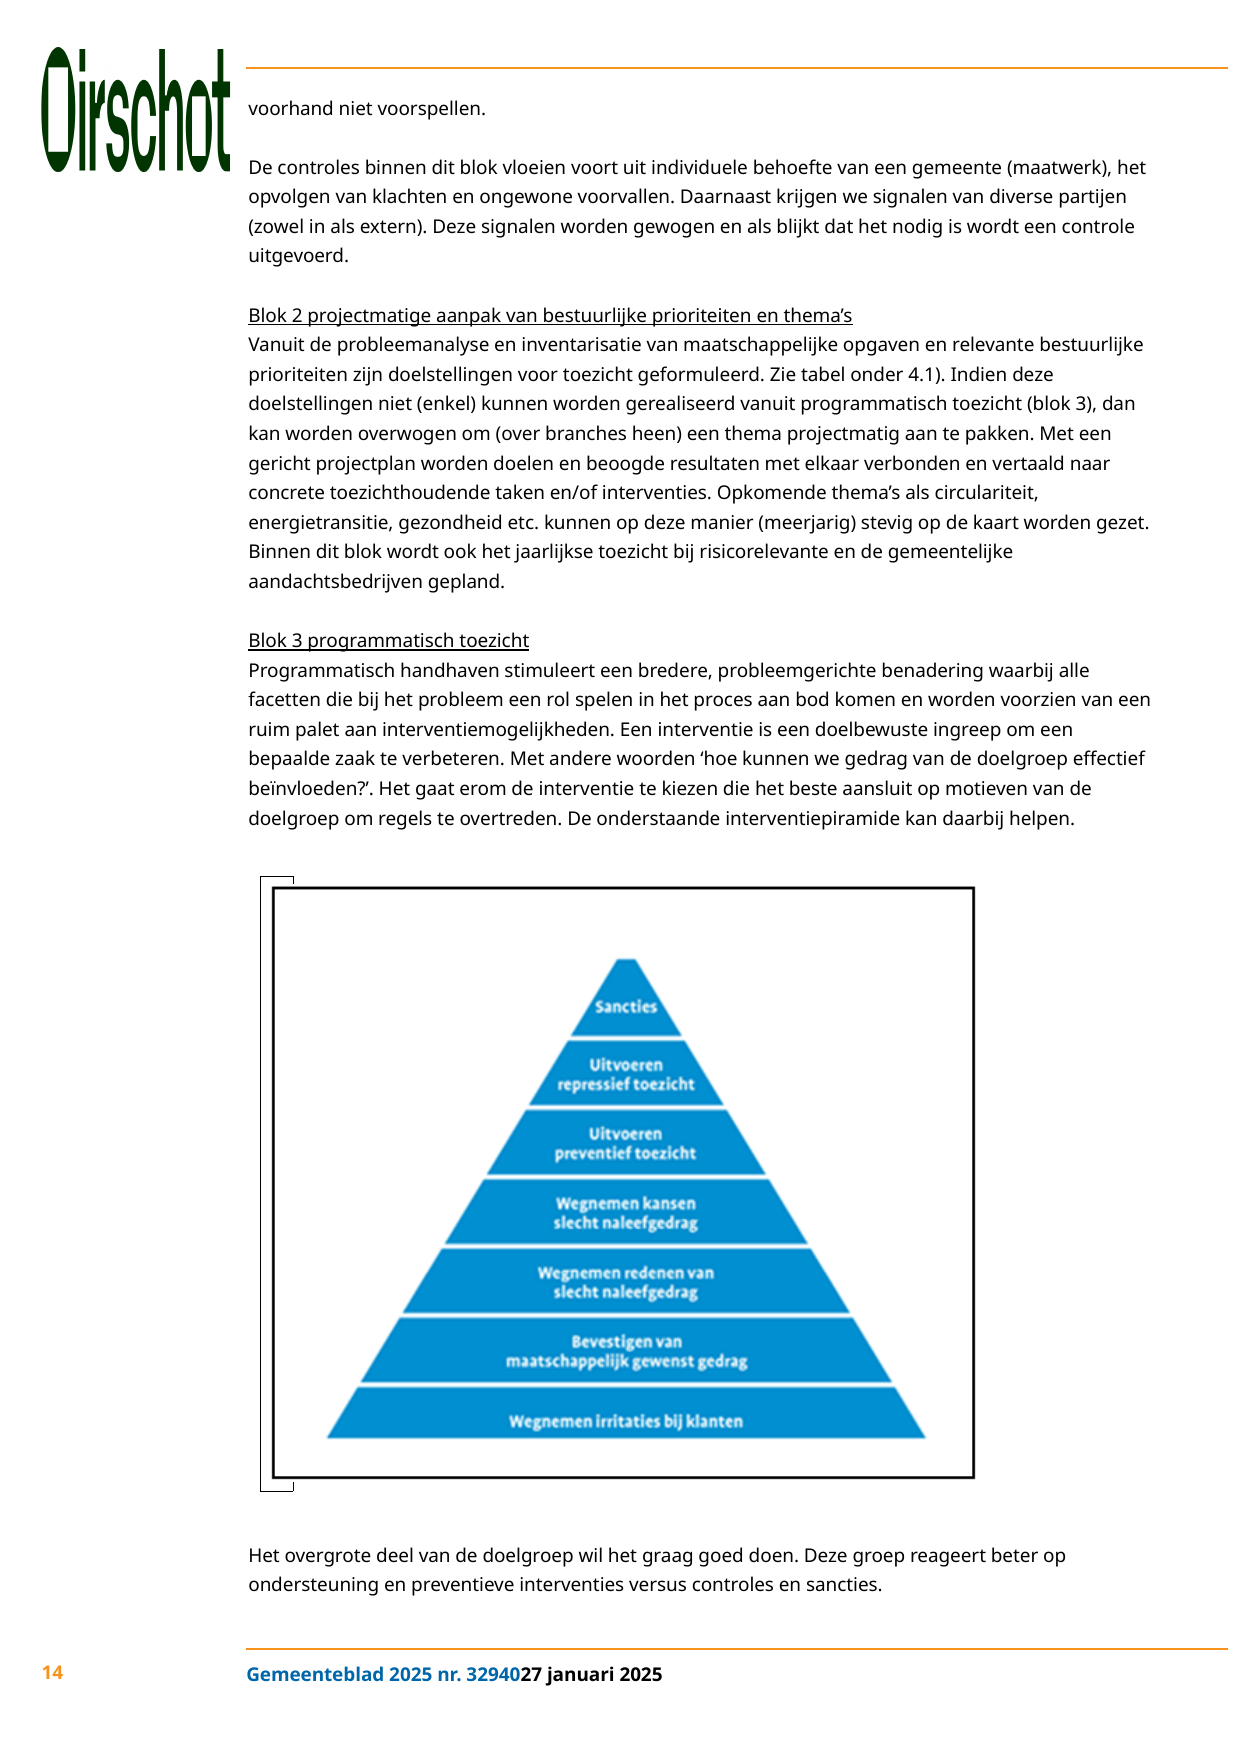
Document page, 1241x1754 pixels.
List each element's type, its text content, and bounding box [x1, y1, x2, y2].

text Programmatisch handhaven stimuleert een bredere, probleemgerichte benadering waarbij alle facetten die bij het probleem een rol spelen in het proces aan bod komen en worden voorzien van een ruim palet aan interventiemogelijkheden. Een interventie is een doelbewuste ingreep om een bepaalde zaak te verbeteren. Met andere woorden ‘hoe kunnen we gedrag van de doelgroep effectief beïnvloeden?’. Het gaat erom de interventie te kiezen die het beste aansluit op motieven van de doelgroep om regels te overtreden. De onderstaande interventiepiramide kan daarbij helpen. [248, 657, 1152, 831]
text Het overgrote deel van de doelgroep wil het graag goed doen. Deze groep reageert beter op ondersteuning en preventieve interventies versus controles en sancties. [248, 1542, 1152, 1597]
text Blok 3 programmatisch toezicht [248, 627, 1152, 653]
text Blok 2 projectmatige aanpak van bestuurlijke prioriteiten en thema’s [248, 302, 1152, 328]
text voorhand niet voorspellen. [248, 95, 1152, 121]
text De controles binnen dit blok vloeien voort uit individuele behoefte van een gemeente (maatwerk), het opvolgen van klachten en ongewone voorvallen. Daarnaast krijgen we signalen van diverse partijen (zowel in als extern). Deze signalen worden gewogen en als blijkt dat het nodig is wordt een controle uitgevoerd. [248, 154, 1152, 268]
picture [41, 47, 231, 172]
text Vanuit de probleemanalyse en inventarisatie van maatschappelijke opgaven en relevante bestuurlijke prioriteiten zijn doelstellingen voor toezicht geformuleerd. Zie tabel onder 4.1). Indien deze doelstellingen niet (enkel) kunnen worden gerealiseerd vanuit programmatisch toezicht (blok 3), dan kan worden overwogen om (over branches heen) een thema projectmatig aan te pakken. Met een gericht projectplan worden doelen en beoogde resultaten met elkaar verbonden en vertaald naar concrete toezichthoudende taken en/of interventies. Opkomende thema’s als circulariteit, energietransitie, gezondheid etc. kunnen op deze manier (meerjarig) stevig op de kaart worden gezet. Binnen dit blok wordt ook het jaarlijkse toezicht bij risicorelevante en de gemeentelijke aandachtsbedrijven gepland. [248, 331, 1152, 594]
picture [268, 884, 978, 1482]
